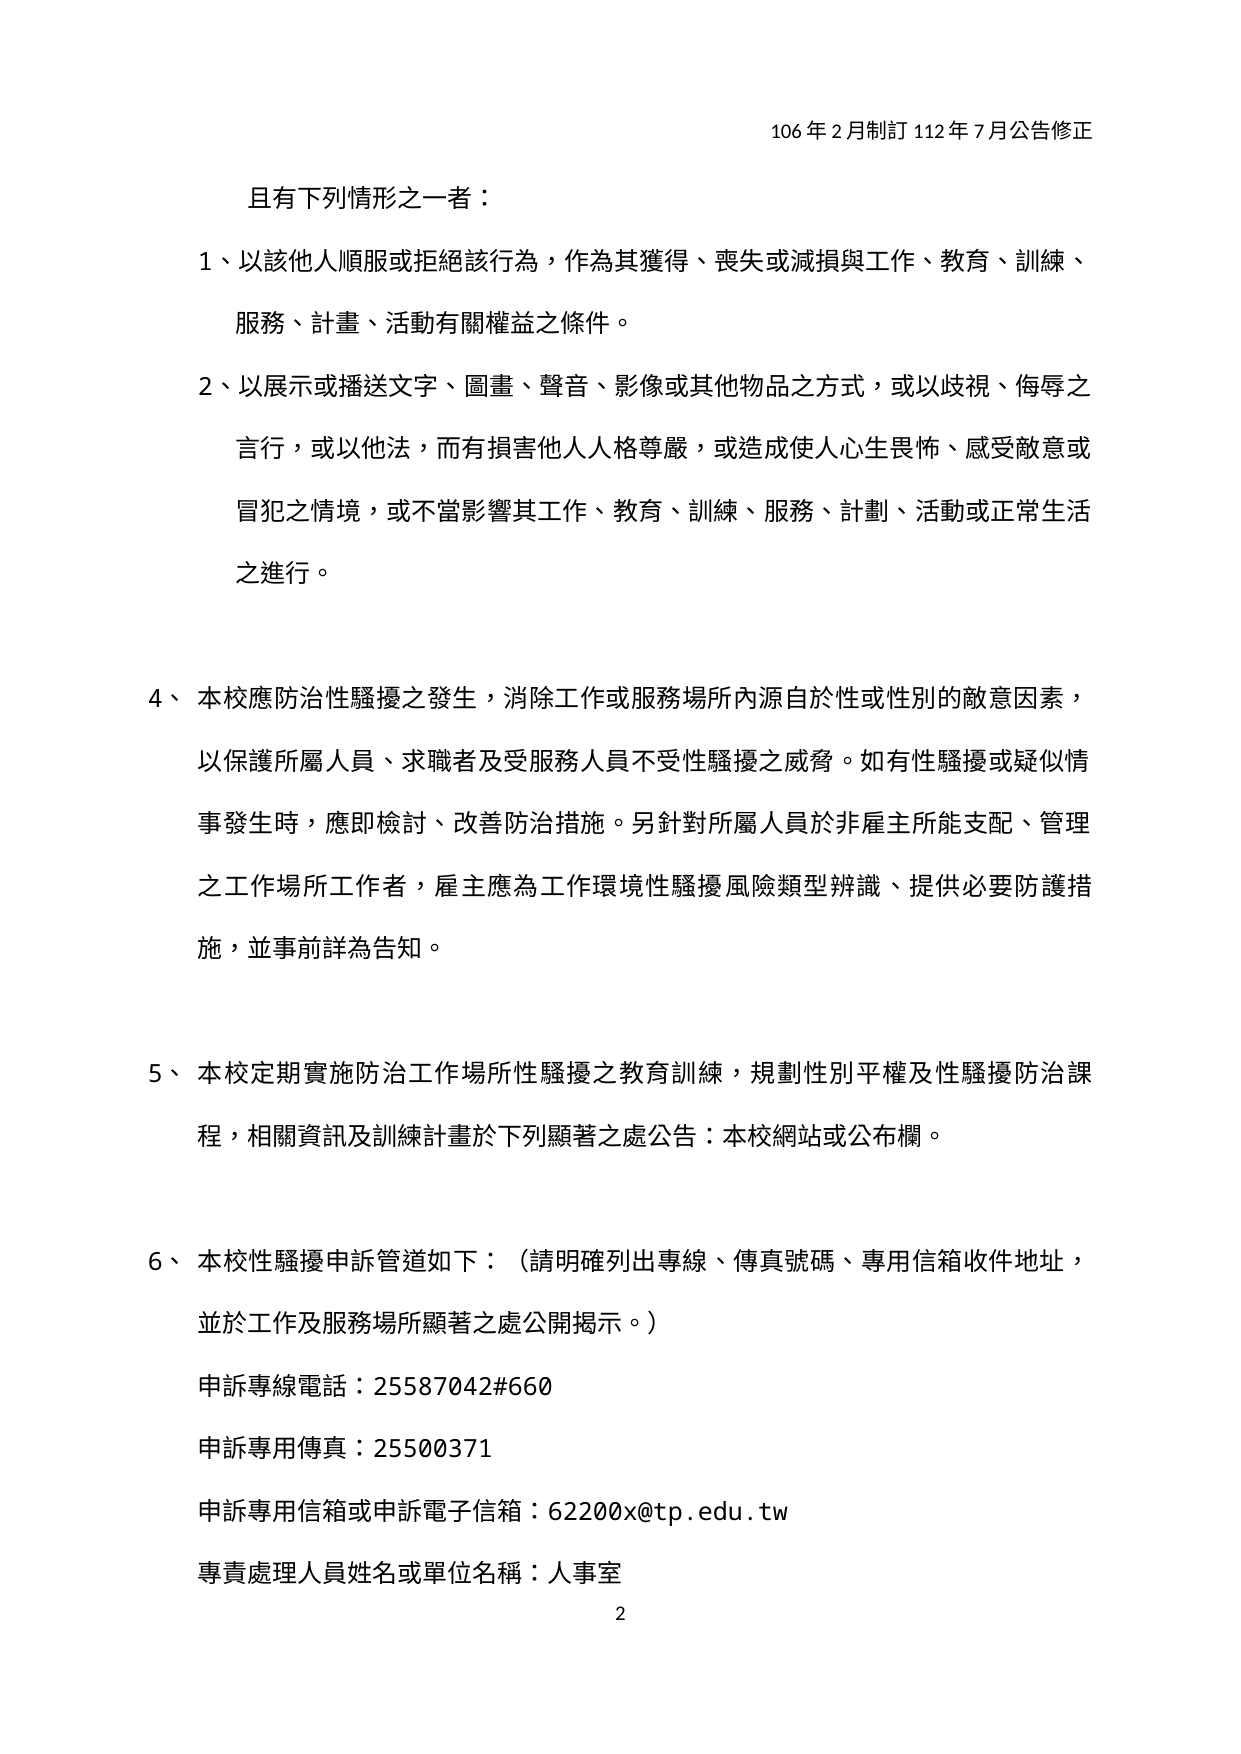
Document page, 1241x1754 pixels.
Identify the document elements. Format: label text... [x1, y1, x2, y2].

text 2、以展示或播送文字、圖畫、聲音、影像或其他物品之方式，或以歧視、侮辱之言行，或以他法，而有損害他人人格尊嚴，或造成使人心生畏怖、感受敵意或冒犯之情境，或不當影響其工作、教育、訓練、服務、計劃、活動或正常生活之進行。 [198, 342, 1092, 592]
text 專責處理人員姓名或單位名稱：人事室 [198, 1530, 1092, 1592]
list 本校性騷擾申訴管道如下：（請明確列出專線、傳真號碼、專用信箱收件地址，並於工作及服務場所顯著之處公開揭示。） [148, 1217, 1092, 1342]
text 申訴專線電話：25587042#660 [198, 1342, 1092, 1405]
text 且有下列情形之一者： [173, 155, 1092, 217]
text 申訴專用信箱或申訴電子信箱：62200x@tp.edu.tw [198, 1467, 1092, 1530]
list 本校定期實施防治工作場所性騷擾之教育訓練，規劃性別平權及性騷擾防治課程，相關資訊及訓練計畫於下列顯著之處公告：本校網站或公布欄。 [148, 1030, 1092, 1155]
list 本校應防治性騷擾之發生，消除工作或服務場所內源自於性或性別的敵意因素，以保護所屬人員、求職者及受服務人員不受性騷擾之威脅。如有性騷擾或疑似情事發生時，應即檢討、改善防治措施。另針對所屬人員於非雇主所能支配、管理之工作場所工作者，雇主應為工作環境性騷擾風險類型辨識、提供必要防護措施，並事前詳為告知。 [148, 655, 1092, 967]
text 申訴專用傳真：25500371 [198, 1405, 1092, 1467]
text 1、以該他人順服或拒絕該行為，作為其獲得、喪失或減損與工作、教育、訓練、服務、計畫、活動有關權益之條件。 [198, 217, 1092, 342]
